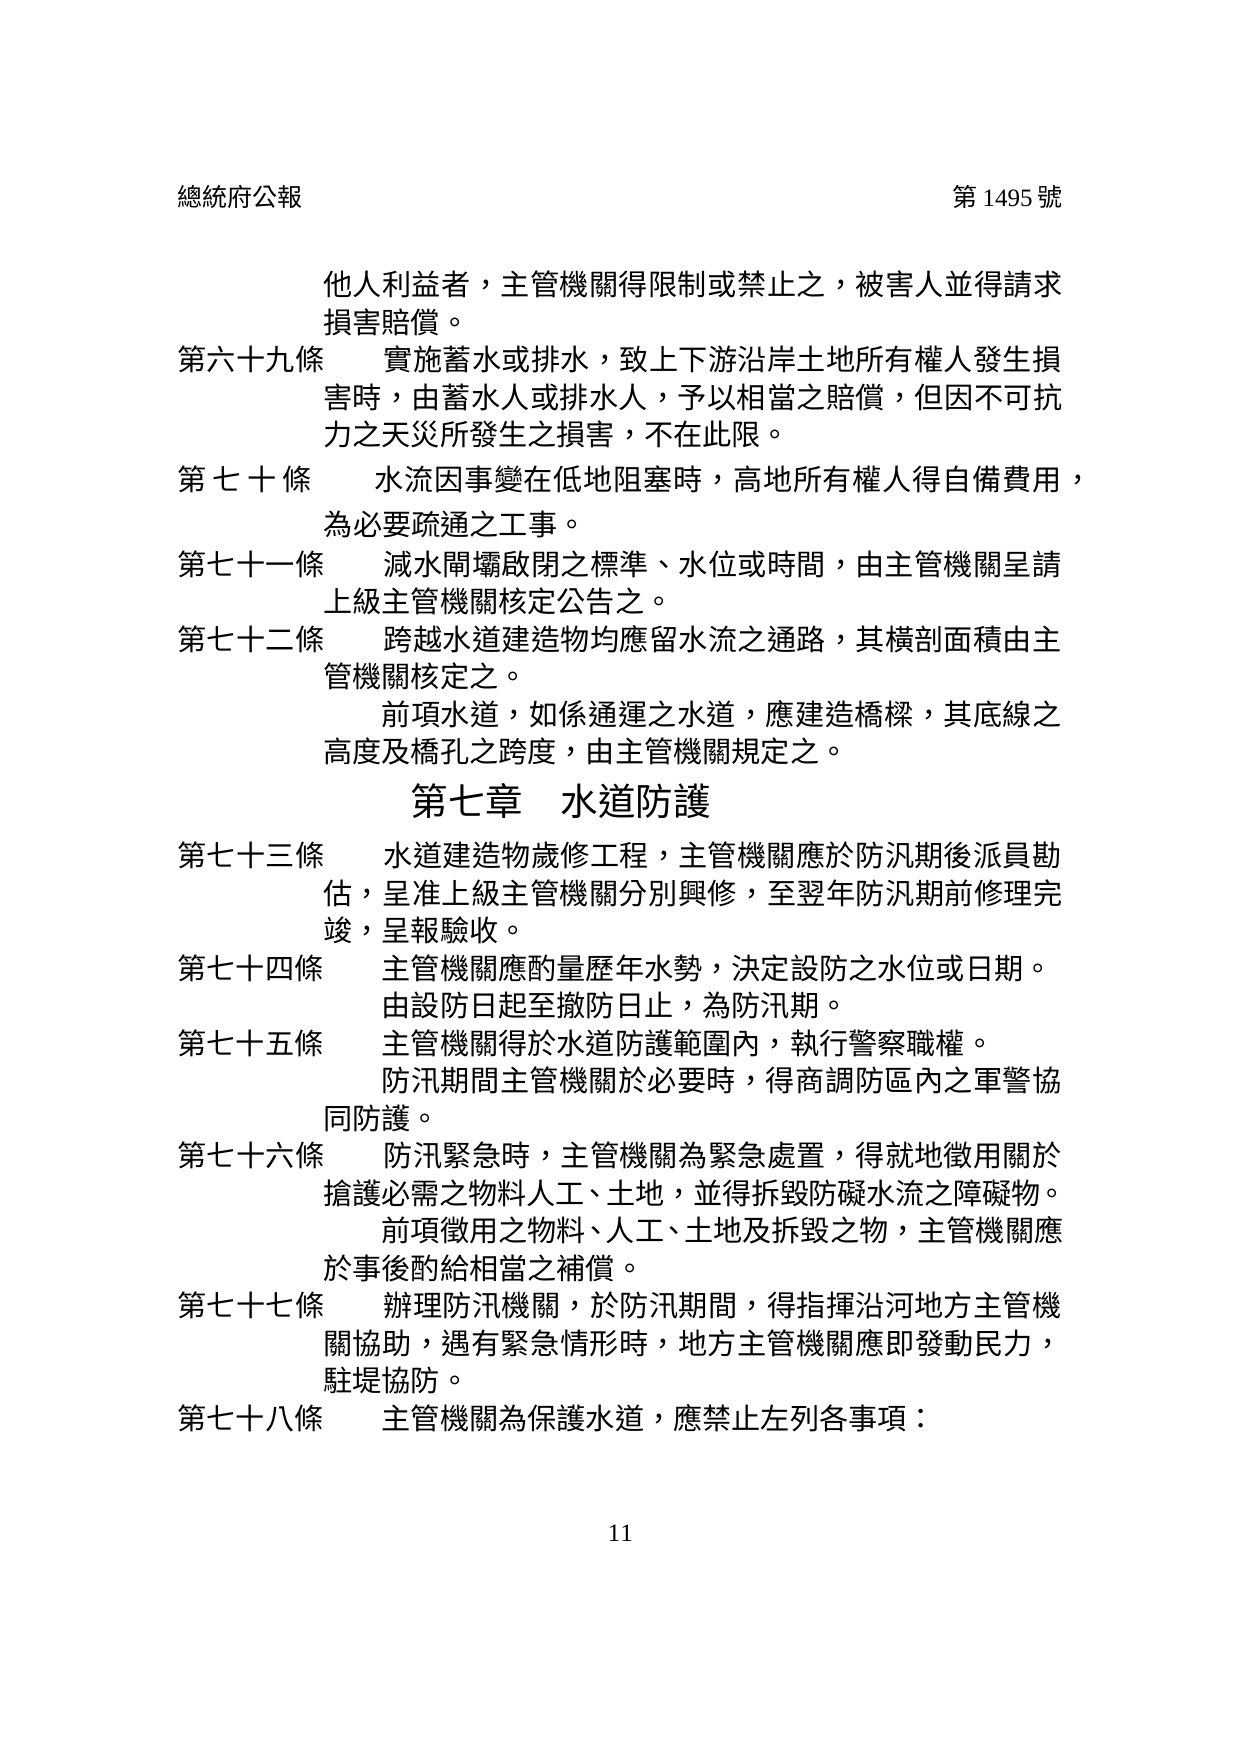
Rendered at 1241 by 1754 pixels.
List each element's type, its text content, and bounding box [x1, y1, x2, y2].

text 第七十七條 辦理防汛機關，於防汛期間，得指揮沿河地方主管機關協助，遇有緊急情形時，地方主管機關應即發動民力，駐堤協防。 [177, 1287, 1063, 1399]
text 第七十六條 防汛緊急時，主管機關為緊急處置，得就地徵用關於搶護必需之物料人工、土地，並得拆毀防礙水流之障礙物。 [177, 1137, 1063, 1212]
text 第七十三條 水道建造物歲修工程，主管機關應於防汎期後派員勘估，呈准上級主管機關分別興修，至翌年防汎期前修理完竣，呈報驗收。 [177, 837, 1063, 949]
text 由設防日起至撤防日止，為防汛期。 [323, 987, 1063, 1024]
text 他人利益者，主管機關得限制或禁止之，被害人並得請求損害賠償。 [177, 266, 1063, 341]
text 第七十二條 跨越水道建造物均應留水流之通路，其橫剖面積由主管機關核定之。 [177, 620, 1063, 695]
text 第七十八條 主管機關為保護水道，應禁止左列各事項： [177, 1399, 1063, 1437]
text 防汛期間主管機關於必要時，得商調防區內之軍警協同防護。 [323, 1062, 1063, 1137]
text 前項徵用之物料、人工、土地及拆毀之物，主管機關應於事後酌給相當之補償。 [323, 1212, 1063, 1287]
text 第七章 水道防護 [411, 782, 1063, 824]
text 第七十五條 主管機關得於水道防護範圍內，執行警察職權。 [177, 1024, 1063, 1062]
text 第七十一條 減水閘壩啟閉之標準、水位或時間，由主管機關呈請上級主管機關核定公告之。 [177, 545, 1063, 620]
text 第六十九條 實施蓄水或排水，致上下游沿岸土地所有權人發生損害時，由蓄水人或排水人，予以相當之賠償，但因不可抗力之天災所發生之損害，不在此限。 [177, 341, 1063, 453]
text 第七十四條 主管機關應酌量歷年水勢，決定設防之水位或日期。 [177, 949, 1063, 987]
text 前項水道，如係通運之水道，應建造橋樑，其底線之高度及橋孔之跨度，由主管機關規定之。 [323, 695, 1063, 770]
text 第七十條 水流因事變在低地阻塞時，高地所有權人得自備費用，為必要疏通之工事。 [177, 453, 1063, 545]
